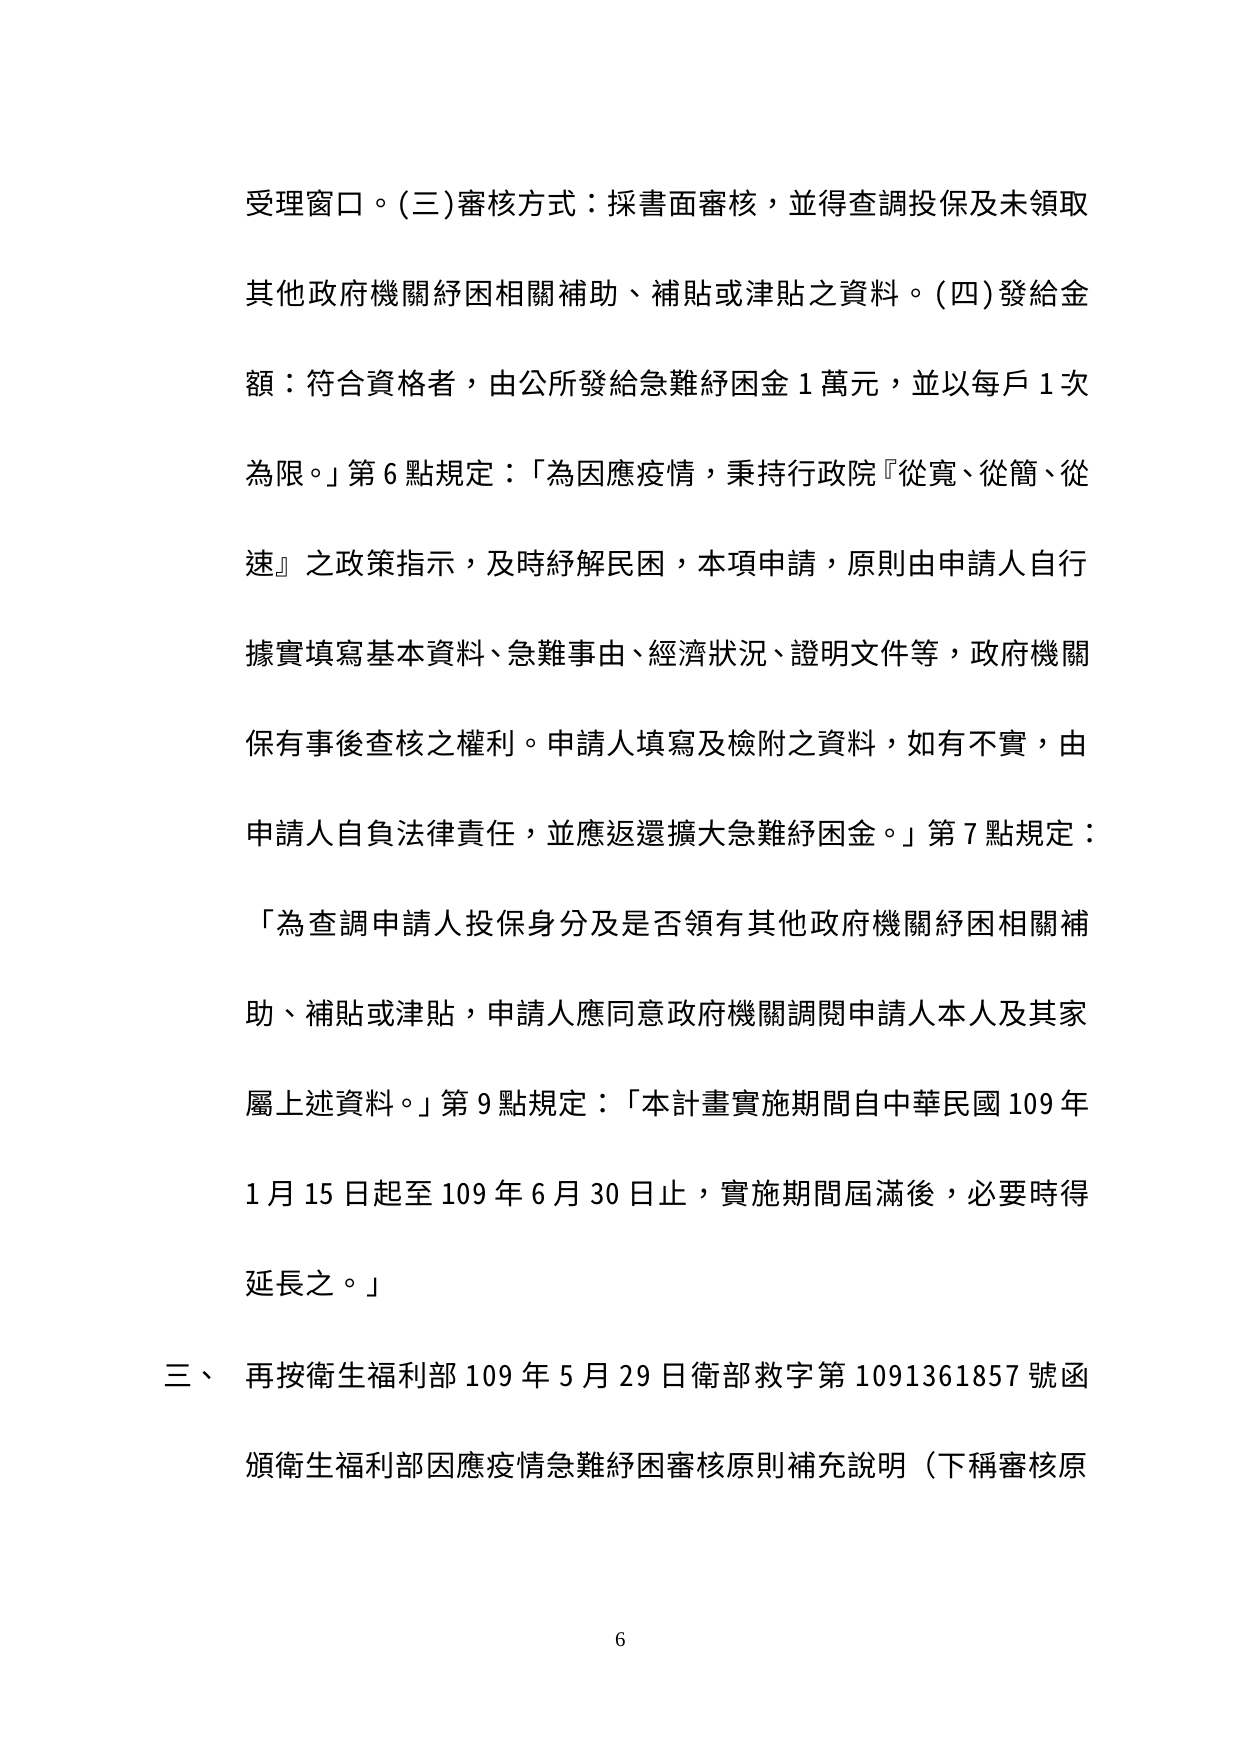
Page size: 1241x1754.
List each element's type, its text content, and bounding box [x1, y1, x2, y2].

table_cell [150, 165, 234, 1336]
table_cell 再按衛生福利部109年5月29日衛部救字第1091361857號函頒衛生福利部因應疫情急難紓困審核原則補充說明（下稱審核原 [234, 1336, 1101, 1501]
table_cell 三、 [150, 1336, 234, 1501]
table_cell 次按擴大急難紓困計畫第1點規定：「為因應嚴重特殊傳染性肺炎疫情，民眾因工作受影響，致家庭生活受困，為擴大照顧中低收入邊緣戶，特訂定本計畫。」第2點規定：「本計畫核發對象須符合下列各項要件：(一)原有工作，因疫情請假或無法從事工作（含雖有工作但每月工作收入減少），致家庭生計受困。(二)未加入軍、公、教、勞、農保等社會保險。(三)家戶存款（家戶內每人平均存款15萬元免納入計算）加收入達當地每人每月最低生活費1.5倍以上未逾2倍。(四)未領有其他政府機關紓困相關補助、補貼或津貼。」第3點規定：「本計畫實施方式如下：(一)受理窗口：居住地鄉（鎮、市、區）公所（以下簡稱公所）。(二)申請方式：民眾填具申請書暨個案認定表，並檢附相關證明文件，逕送受理窗口。(三)審核方式：採書面審核，並得查調投保及未領取其他政府機關紓困相關補助、補貼或津貼之資料。(四)發給金額：符合資格者，由公所發給急難紓困金1萬元，並以每戶1次為限。」第6點規定：「為因應疫情，秉持行政院『從寬、從簡、從速』之政策指示，及時紓解民困，本項申請，原則由申請人自行據實填寫基本資料、急難事由、經濟狀況、證明文件等，政府機關保有事後查核之權利。申請人填寫及檢附之資料，如有不實，由申請人自負法律責任，並應返還擴大急難紓困金。」第7點規定：「為查調申請人投保身分及是否領有其他政府機關紓困相關補助、補貼或津貼，申請人應同意政府機關調閱申請人本人及其家屬上述資料。」第9點規定：「本計畫實施期間自中華民國109年1月15日起至109年6月30日止，實施期間屆滿後，必要時得延長之。」 [234, 165, 1101, 1336]
